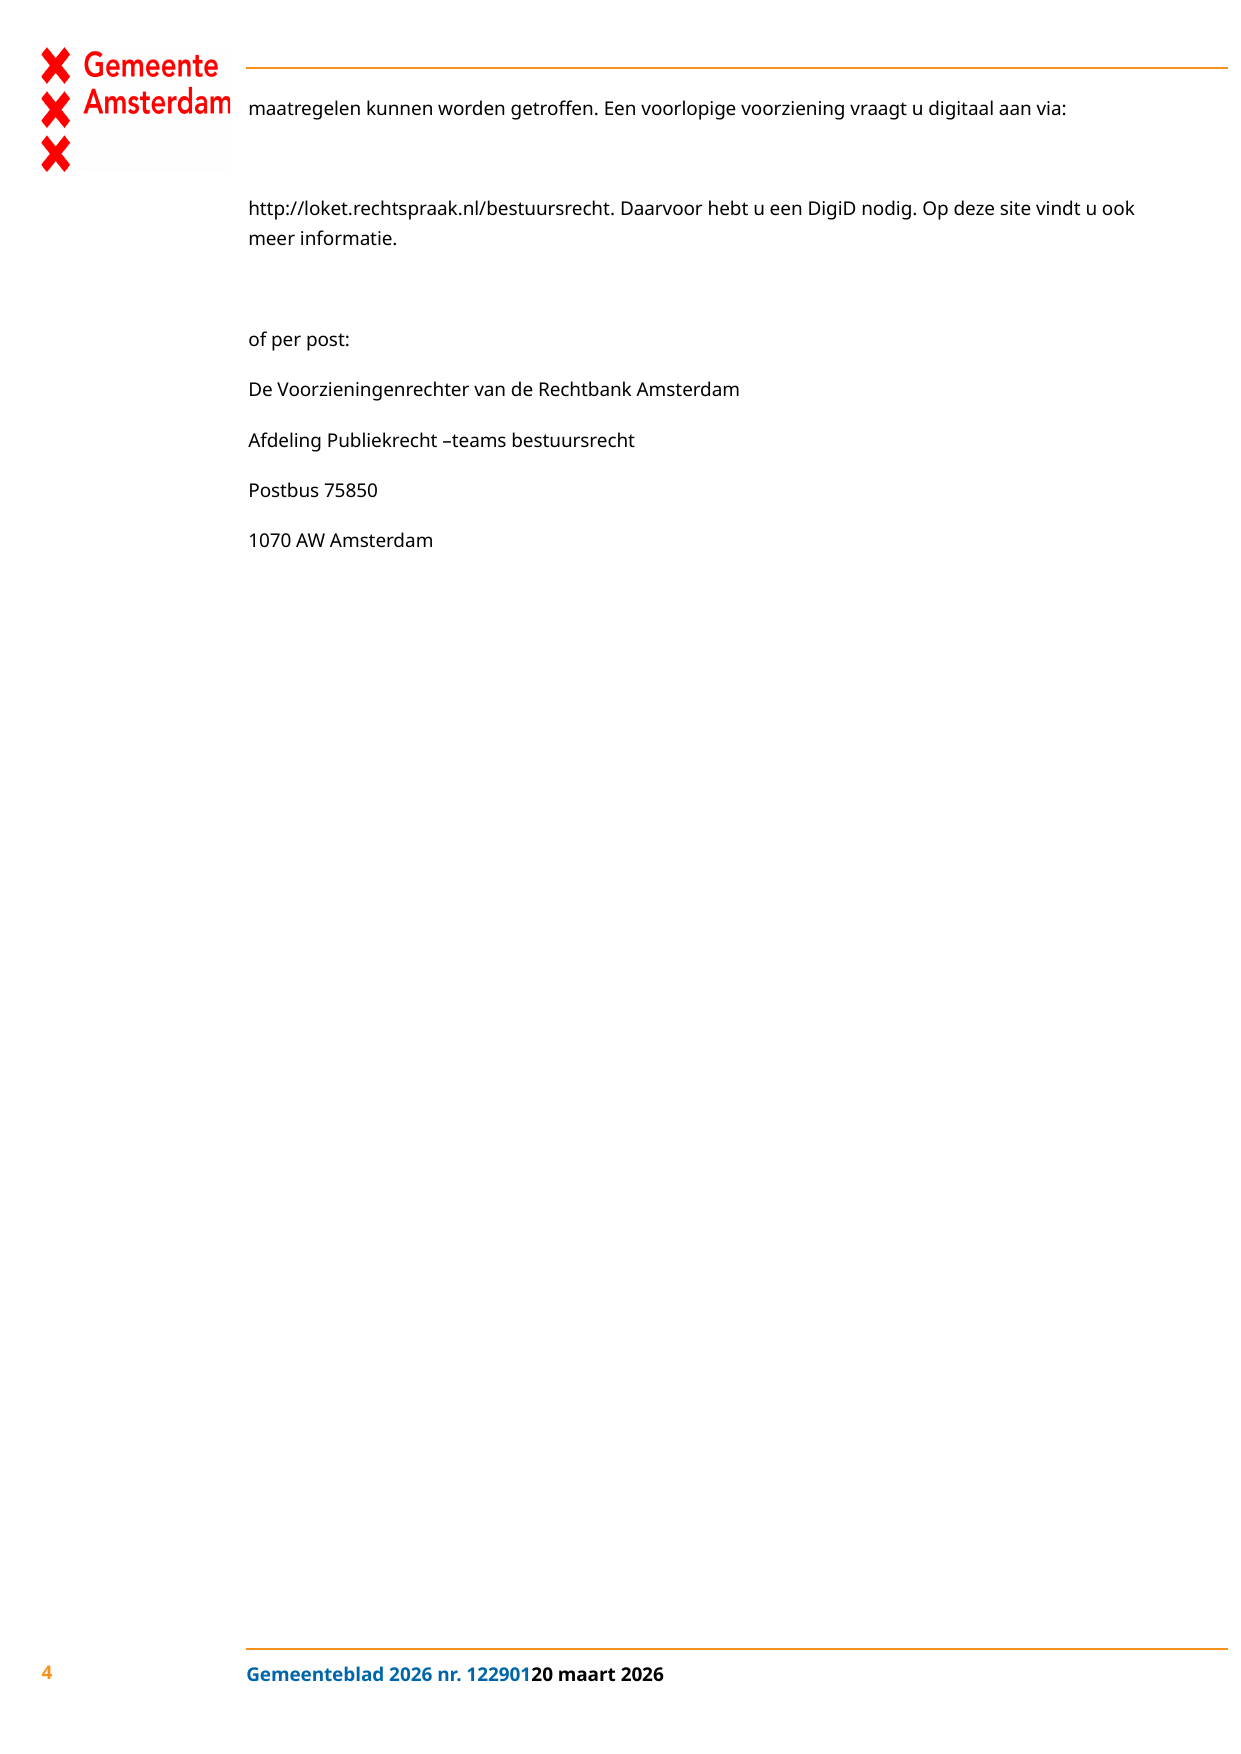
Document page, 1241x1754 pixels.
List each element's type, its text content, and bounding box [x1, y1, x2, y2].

text Afdeling Publiekrecht –teams bestuursrecht [248, 427, 1152, 453]
text Postbus 75850 [248, 477, 1152, 503]
text De Voorzieningenrechter van de Rechtbank Amsterdam [248, 376, 1152, 402]
text http://loket.rechtspraak.nl/bestuursrecht. Daarvoor hebt u een DigiD nodig. Op deze site vindt u ook meer informatie. [248, 196, 1152, 251]
text maatregelen kunnen worden getroffen. Een voorlopige voorziening vraagt u digitaal aan via: [248, 95, 1152, 121]
text of per post: [248, 326, 1152, 352]
text 1070 AW Amsterdam [248, 528, 1152, 553]
picture [41, 47, 231, 172]
